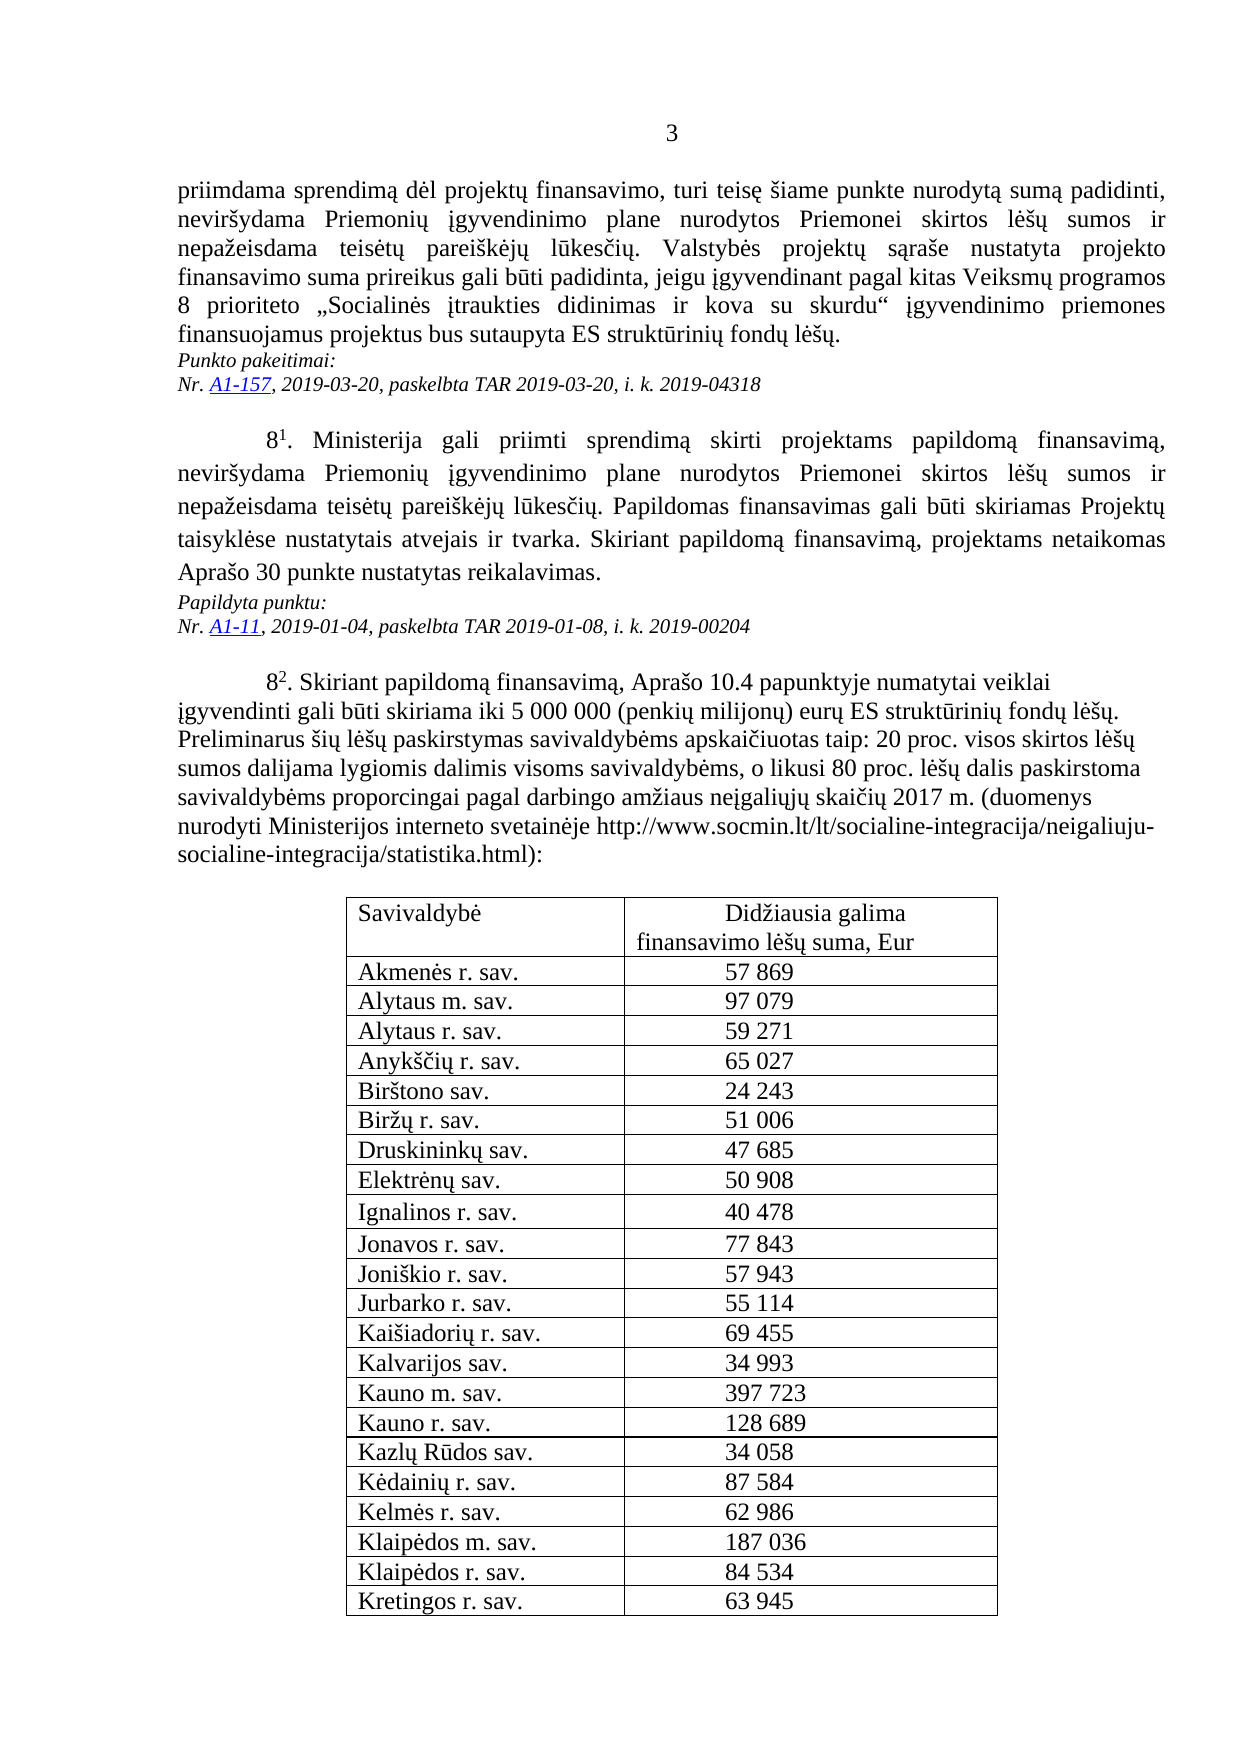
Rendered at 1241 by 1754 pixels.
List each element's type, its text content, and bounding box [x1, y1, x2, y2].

table_cell Anykščių r. sav. [347, 1046, 624, 1075]
table_cell 50 908 [625, 1165, 997, 1194]
table_cell Alytaus r. sav. [347, 1016, 624, 1045]
table_cell 69 455 [625, 1318, 997, 1347]
text Nr. A1-157, 2019-03-20, paskelbta TAR 2019-03-20, i. k. 2019-04318 [177, 372, 1166, 396]
table_cell Kaišiadorių r. sav. [347, 1318, 624, 1347]
table_cell Kelmės r. sav. [347, 1497, 624, 1526]
table_cell Birštono sav. [347, 1076, 624, 1104]
table_cell 187 036 [625, 1527, 997, 1556]
text Nr. A1-11, 2019-01-04, paskelbta TAR 2019-01-08, i. k. 2019-00204 [177, 614, 1166, 638]
table_cell 84 534 [625, 1557, 997, 1585]
text Punkto pakeitimai: [177, 348, 1166, 372]
table_cell 51 006 [625, 1106, 997, 1134]
table_cell 397 723 [625, 1378, 997, 1407]
table_cell Klaipėdos m. sav. [347, 1527, 624, 1556]
text 81. Ministerija gali priimti sprendimą skirti projektams papildomą finansavimą, neviršydama Priemonių įgyvendinimo plane nurodytos Priemonei skirtos lėšų sumos ir nepažeisdama teisėtų pareiškėjų lūkesčių. Papildomas finansavimas gali būti skiriamas Projektų taisyklėse nustatytais atvejais ir tvarka. Skiriant papildomą finansavimą, projektams netaikomas Aprašo 30 punkte nustatytas reikalavimas. [177, 425, 1166, 586]
table_cell Akmenės r. sav. [347, 957, 624, 985]
text 82. Skiriant papildomą finansavimą, Aprašo 10.4 papunktyje numatytai veiklai įgyvendinti gali būti skiriama iki 5 000 000 (penkių milijonų) eurų ES struktūrinių fondų lėšų. Preliminarus šių lėšų paskirstymas savivaldybėms apskaičiuotas taip: 20 proc. visos skirtos lėšų sumos dalijama lygiomis dalimis visoms savivaldybėms, o likusi 80 proc. lėšų dalis paskirstoma savivaldybėms proporcingai pagal darbingo amžiaus neįgaliųjų skaičių 2017 m. (duomenys nurodyti Ministerijos interneto svetainėje http://www.socmin.lt/lt/socialine-integracija/neigaliuju-socialine-integracija/statistika.html): [177, 667, 1166, 868]
table_cell 24 243 [625, 1076, 997, 1104]
table_cell 40 478 [625, 1195, 997, 1228]
table_cell Klaipėdos r. sav. [347, 1557, 624, 1585]
table_cell Jonavos r. sav. [347, 1229, 624, 1258]
text Papildyta punktu: [177, 590, 1166, 614]
table_cell 55 114 [625, 1289, 997, 1317]
table_cell 57 869 [625, 957, 997, 985]
table_cell 34 058 [625, 1438, 997, 1466]
table_cell 97 079 [625, 986, 997, 1015]
table_cell Kretingos r. sav. [347, 1586, 624, 1615]
table_header Savivaldybė [347, 898, 624, 956]
table_cell Biržų r. sav. [347, 1106, 624, 1134]
table_cell Kauno m. sav. [347, 1378, 624, 1407]
table_cell 34 993 [625, 1348, 997, 1377]
table_cell Joniškio r. sav. [347, 1259, 624, 1287]
table_cell 87 584 [625, 1467, 997, 1496]
table_cell 59 271 [625, 1016, 997, 1045]
table_header Didžiausia galima finansavimo lėšų suma, Eur [625, 898, 997, 956]
table_cell Kėdainių r. sav. [347, 1467, 624, 1496]
table_cell Elektrėnų sav. [347, 1165, 624, 1194]
table_cell 62 986 [625, 1497, 997, 1526]
table_cell Druskininkų sav. [347, 1135, 624, 1164]
table_cell 63 945 [625, 1586, 997, 1615]
table_cell Kauno r. sav. [347, 1408, 624, 1436]
table_cell 57 943 [625, 1259, 997, 1287]
text priimdama sprendimą dėl projektų finansavimo, turi teisę šiame punkte nurodytą sumą padidinti, neviršydama Priemonių įgyvendinimo plane nurodytos Priemonei skirtos lėšų sumos ir nepažeisdama teisėtų pareiškėjų lūkesčių. Valstybės projektų sąraše nustatyta projekto finansavimo suma prireikus gali būti padidinta, jeigu įgyvendinant pagal kitas Veiksmų programos 8 prioriteto „Socialinės įtraukties didinimas ir kova su skurdu“ įgyvendinimo priemones finansuojamus projektus bus sutaupyta ES struktūrinių fondų lėšų. [177, 176, 1166, 348]
table_cell Kalvarijos sav. [347, 1348, 624, 1377]
table_cell Kazlų Rūdos sav. [347, 1438, 624, 1466]
table_cell 65 027 [625, 1046, 997, 1075]
table_cell Ignalinos r. sav. [347, 1195, 624, 1228]
table_cell 77 843 [625, 1229, 997, 1258]
table_cell 128 689 [625, 1408, 997, 1436]
table_cell 47 685 [625, 1135, 997, 1164]
table_cell Alytaus m. sav. [347, 986, 624, 1015]
table_cell Jurbarko r. sav. [347, 1289, 624, 1317]
